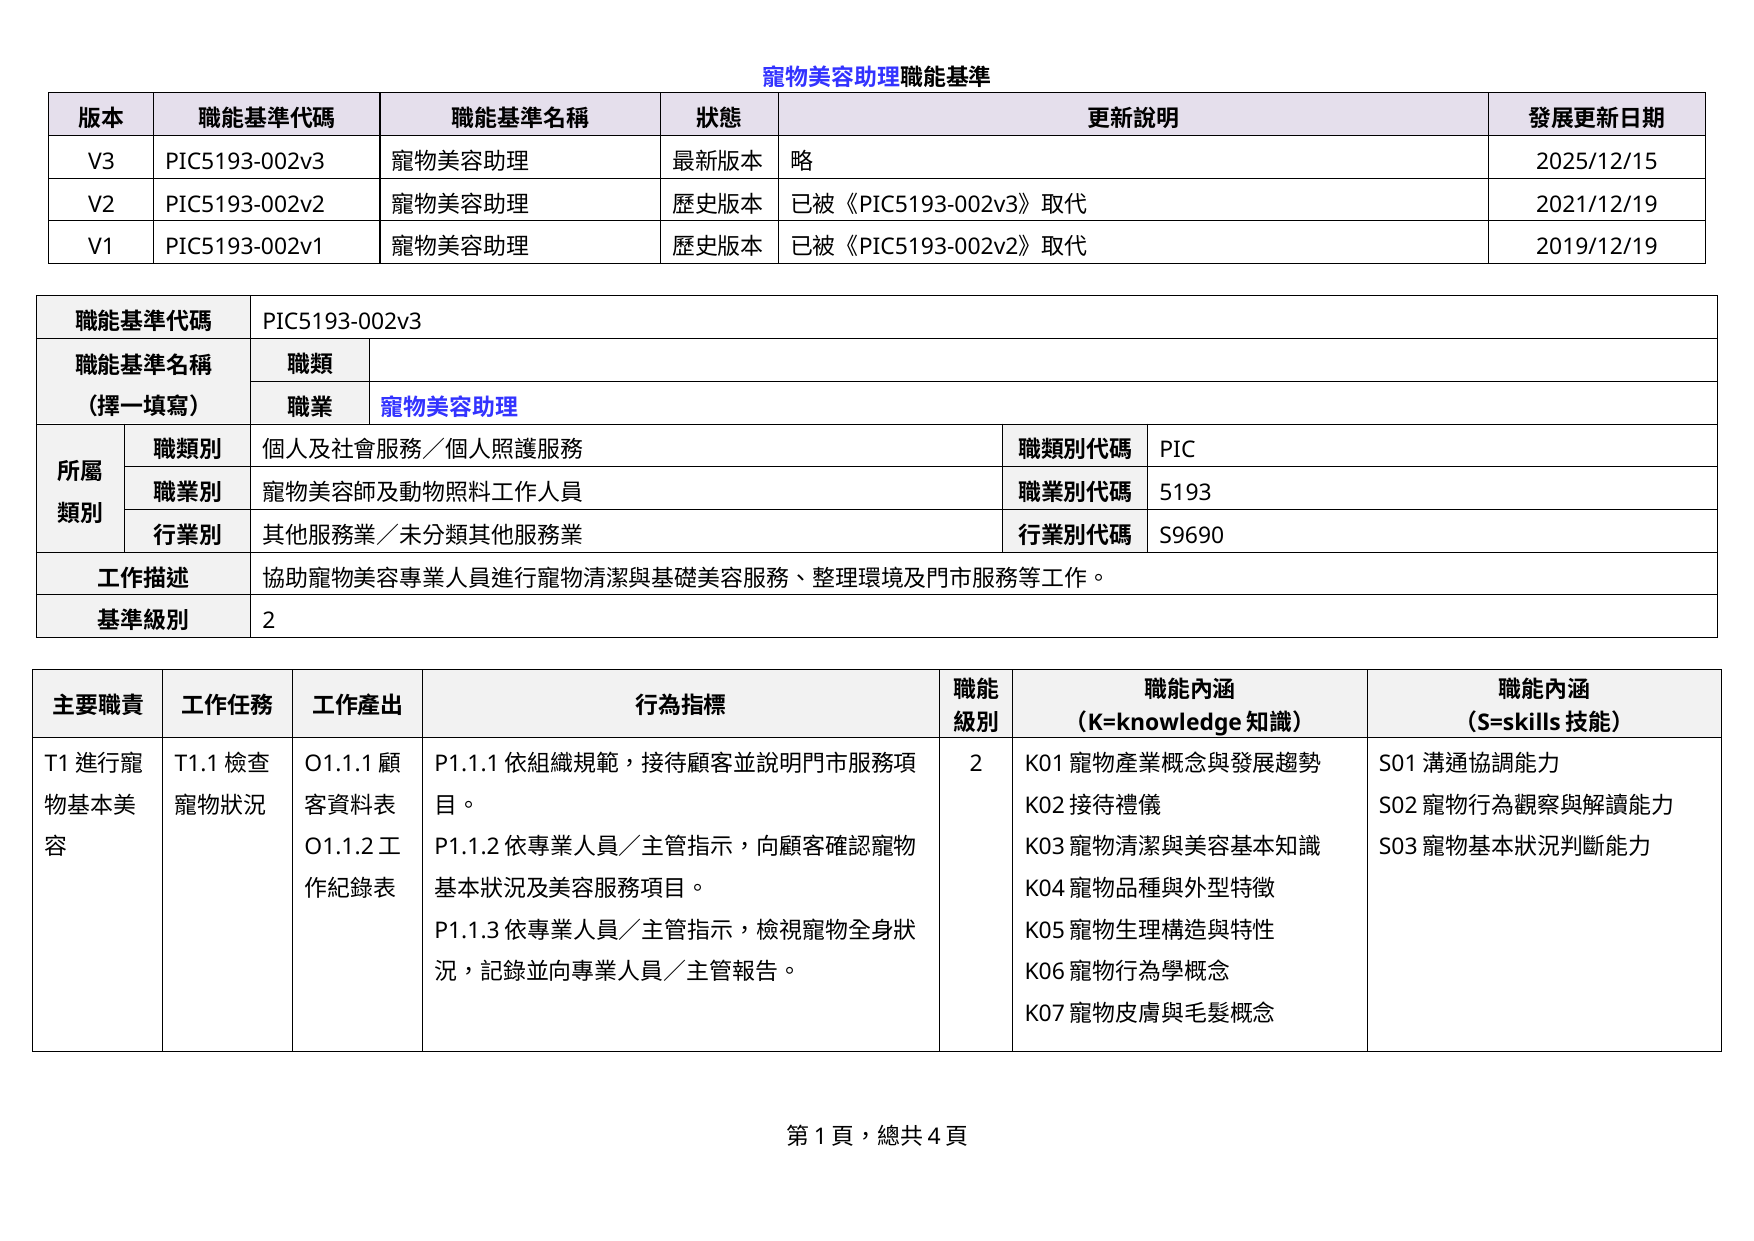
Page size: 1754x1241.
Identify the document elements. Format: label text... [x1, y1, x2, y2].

table_cell 職業別代碼 [1003, 467, 1147, 509]
table_cell V1 [49, 221, 153, 263]
table_cell PIC5193-002v1 [154, 221, 379, 263]
table_cell S9690 [1148, 510, 1717, 552]
table_cell T1進行寵物基本美容 [33, 738, 162, 1051]
text 寵物美容助理職能基準 [118, 59, 1636, 92]
table_cell 2025/12/15 [1489, 136, 1705, 178]
table_cell 職類別代碼 [1003, 425, 1147, 466]
table_cell 所屬類別 [37, 425, 124, 552]
table_cell K01寵物產業概念與發展趨勢 K02接待禮儀 K03寵物清潔與美容基本知識 K04寵物品種與外型特徵 K05寵物生理構造與特性 K06寵物行為學概念 K07寵物皮膚與毛髮概念 [1013, 738, 1367, 1051]
table_cell 基準級別 [37, 595, 250, 637]
table_cell PIC5193-002v2 [154, 179, 379, 220]
table_cell 職業 [251, 382, 369, 423]
table_cell 2021/12/19 [1489, 179, 1705, 220]
table_cell V3 [49, 136, 153, 178]
table_cell PIC [1148, 425, 1717, 466]
table_cell 職類 [251, 339, 369, 381]
table_cell 行業別代碼 [1003, 510, 1147, 552]
table_cell 寵物美容助理 [381, 179, 660, 220]
table_header 職能基準代碼 [154, 93, 379, 135]
table_cell 2 [940, 738, 1012, 1051]
table_cell PIC5193-002v3 [154, 136, 379, 178]
table_cell 歷史版本 [661, 179, 778, 220]
table_header 發展更新日期 [1489, 93, 1705, 135]
table_header 行為指標 [423, 670, 939, 737]
table_cell 行業別 [125, 510, 250, 552]
table_cell 個人及社會服務／個人照護服務 [251, 425, 1002, 466]
table_cell 歷史版本 [661, 221, 778, 263]
table_cell 最新版本 [661, 136, 778, 178]
table_cell 5193 [1148, 467, 1717, 509]
table_cell 2019/12/19 [1489, 221, 1705, 263]
table_cell 協助寵物美容專業人員進行寵物清潔與基礎美容服務、整理環境及門市服務等工作。 [251, 553, 1717, 594]
table_cell 2 [251, 595, 1717, 637]
table_header 版本 [49, 93, 153, 135]
table_header 工作任務 [163, 670, 292, 737]
table_cell 工作描述 [37, 553, 250, 594]
table_header 職能 級別 [940, 670, 1012, 737]
table_header 職能基準代碼 [37, 296, 250, 338]
table_cell 職能基準名稱 （擇一填寫） [37, 339, 250, 423]
table_cell O1.1.1顧客資料表 O1.1.2工作紀錄表 [293, 738, 422, 1051]
table_header 主要職責 [33, 670, 162, 737]
table_cell 寵物美容助理 [370, 382, 1717, 423]
table_cell 已被《PIC5193-002v2》取代 [779, 221, 1488, 263]
table_cell 略 [779, 136, 1488, 178]
table_cell 其他服務業／未分類其他服務業 [251, 510, 1002, 552]
table_cell V2 [49, 179, 153, 220]
table_cell 寵物美容助理 [381, 136, 660, 178]
table_header 工作產出 [293, 670, 422, 737]
table_header 職能基準名稱 [381, 93, 660, 135]
table_header 更新說明 [779, 93, 1488, 135]
table_cell S01溝通協調能力 S02寵物行為觀察與解讀能力 S03寵物基本狀況判斷能力 [1368, 738, 1721, 1051]
table_header 職能內涵 （S=skills技能） [1368, 670, 1721, 737]
table_header 職能內涵 （K=knowledge知識） [1013, 670, 1367, 737]
table_cell 職業別 [125, 467, 250, 509]
table_cell 寵物美容師及動物照料工作人員 [251, 467, 1002, 509]
table_cell P1.1.1依組織規範，接待顧客並說明門市服務項目。 P1.1.2依專業人員／主管指示，向顧客確認寵物基本狀況及美容服務項目。 P1.1.3依專業人員／主管指示，檢視寵物全身狀況，記錄並向專業人員／主管報告。 [423, 738, 939, 1051]
table_cell 已被《PIC5193-002v3》取代 [779, 179, 1488, 220]
table_header PIC5193-002v3 [251, 296, 1717, 338]
table_cell T1.1檢查寵物狀況 [163, 738, 292, 1051]
table_cell 職類別 [125, 425, 250, 466]
table_cell [370, 339, 1717, 381]
table_header 狀態 [661, 93, 778, 135]
table_cell 寵物美容助理 [381, 221, 660, 263]
